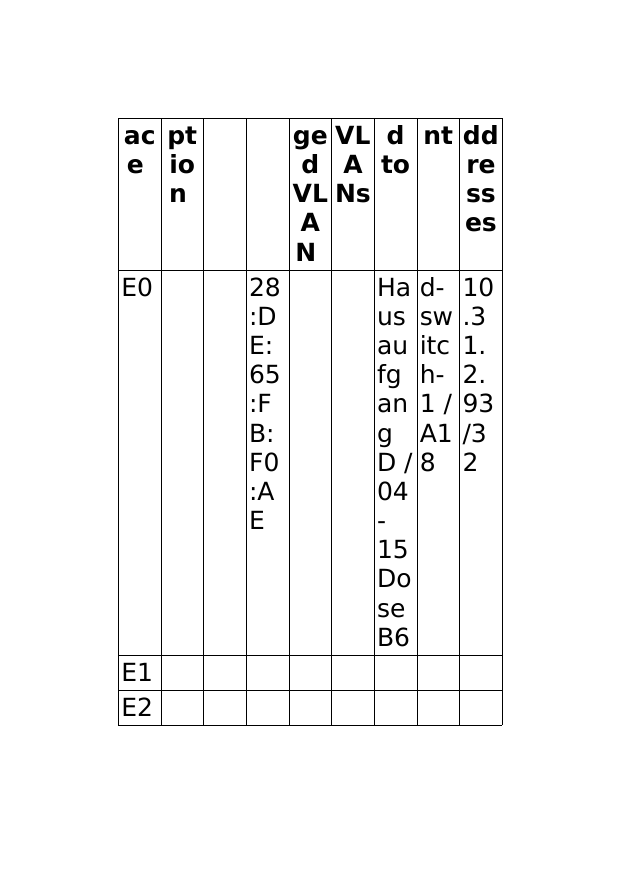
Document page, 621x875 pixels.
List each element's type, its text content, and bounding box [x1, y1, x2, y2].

table_cell [162, 691, 203, 725]
table_header ged VLAN [290, 119, 331, 270]
table_header ace [119, 119, 161, 270]
table_cell [290, 656, 331, 690]
table_cell [204, 656, 246, 690]
table_header d to [375, 119, 417, 270]
table_header VLANs [332, 119, 374, 270]
table_cell [290, 271, 331, 655]
table_cell 28:DE:65:FB:F0:AE [247, 271, 289, 655]
table_header ddresses [460, 119, 502, 270]
table_cell E2 [119, 691, 161, 725]
table_cell [247, 691, 289, 725]
table_cell E1 [119, 656, 161, 690]
table_header ption [162, 119, 203, 270]
table_cell 10.31.2.93/32 [460, 271, 502, 655]
table_cell [418, 656, 459, 690]
table_cell [204, 691, 246, 725]
table_cell [290, 691, 331, 725]
table_header [247, 119, 289, 270]
table_cell d-switch-1 / A18 [418, 271, 459, 655]
table_header nt [418, 119, 459, 270]
table_cell [375, 656, 417, 690]
table_cell [332, 271, 374, 655]
table_cell E0 [119, 271, 161, 655]
table_header [204, 119, 246, 270]
table_cell Hausaufgang D / 04-15 Dose B6 [375, 271, 417, 655]
table_cell [460, 691, 502, 725]
table_cell [162, 656, 203, 690]
table_cell [332, 691, 374, 725]
table_cell [332, 656, 374, 690]
table_cell [204, 271, 246, 655]
table_cell [375, 691, 417, 725]
table_cell [162, 271, 203, 655]
table_cell [460, 656, 502, 690]
table_cell [418, 691, 459, 725]
table_cell [247, 656, 289, 690]
